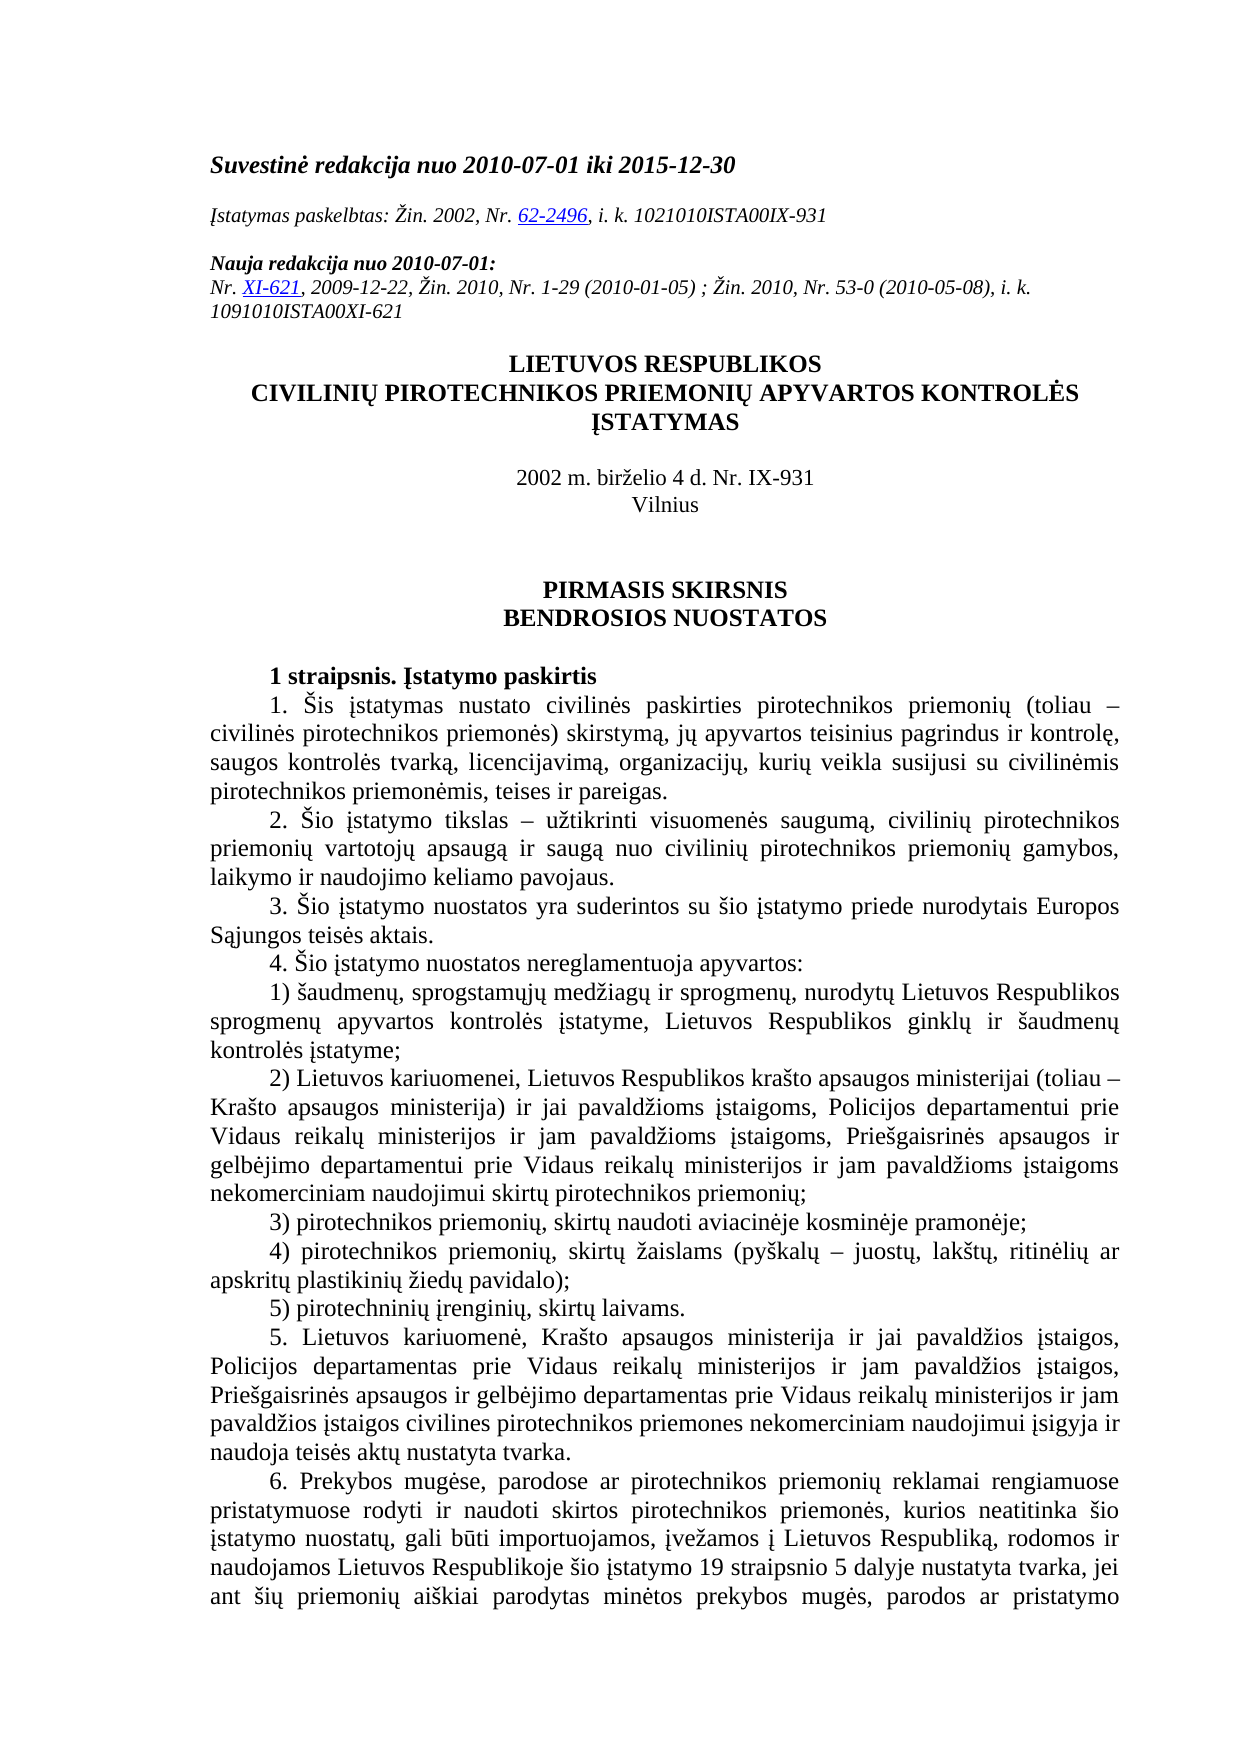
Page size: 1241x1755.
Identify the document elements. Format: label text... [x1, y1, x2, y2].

text BENDROSIOS NUOSTATOS [210, 603, 1120, 632]
text 1. Šis įstatymas nustato civilinės paskirties pirotechnikos priemonių (toliau – civilinės pirotechnikos priemonės) skirstymą, jų apyvartos teisinius pagrindus ir kontrolę, saugos kontrolės tvarką, licencijavimą, organizacijų, kurių veikla susijusi su civilinėmis pirotechnikos priemonėmis, teises ir pareigas. [210, 690, 1120, 805]
text 3) pirotechnikos priemonių, skirtų naudoti aviacinėje kosminėje pramonėje; [210, 1207, 1120, 1236]
text 5) pirotechninių įrenginių, skirtų laivams. [210, 1293, 1120, 1322]
text Vilnius [210, 491, 1120, 517]
text Nauja redakcija nuo 2010-07-01: [210, 251, 1120, 275]
text 2) Lietuvos kariuomenei, Lietuvos Respublikos krašto apsaugos ministerijai (toliau – Krašto apsaugos ministerija) ir jai pavaldžioms įstaigoms, Policijos departamentui prie Vidaus reikalų ministerijos ir jam pavaldžioms įstaigoms, Priešgaisrinės apsaugos ir gelbėjimo departamentui prie Vidaus reikalų ministerijos ir jam pavaldžioms įstaigoms nekomerciniam naudojimui skirtų pirotechnikos priemonių; [210, 1063, 1120, 1207]
text 1 straipsnis. Įstatymo paskirtis [210, 661, 1120, 690]
text PIRMASIS SKIRSNIS [210, 575, 1120, 603]
text Nr. XI-621, 2009-12-22, Žin. 2010, Nr. 1-29 (2010-01-05) ; Žin. 2010, Nr. 53-0 (2010-05-08), i. k. 1091010ISTA00XI-621 [210, 275, 1120, 323]
text 4) pirotechnikos priemonių, skirtų žaislams (pyškalų – juostų, lakštų, ritinėlių ar apskritų plastikinių žiedų pavidalo); [210, 1236, 1120, 1293]
text 2002 m. birželio 4 d. Nr. IX-931 [210, 464, 1120, 491]
text 3. Šio įstatymo nuostatos yra suderintos su šio įstatymo priede nurodytais Europos Sąjungos teisės aktais. [210, 891, 1120, 948]
text 5. Lietuvos kariuomenė, Krašto apsaugos ministerija ir jai pavaldžios įstaigos, Policijos departamentas prie Vidaus reikalų ministerijos ir jam pavaldžios įstaigos, Priešgaisrinės apsaugos ir gelbėjimo departamentas prie Vidaus reikalų ministerijos ir jam pavaldžios įstaigos civilines pirotechnikos priemones nekomerciniam naudojimui įsigyja ir naudoja teisės aktų nustatyta tvarka. [210, 1322, 1120, 1466]
text 6. Prekybos mugėse, parodose ar pirotechnikos priemonių reklamai rengiamuose pristatymuose rodyti ir naudoti skirtos pirotechnikos priemonės, kurios neatitinka šio įstatymo nuostatų, gali būti importuojamos, įvežamos į Lietuvos Respubliką, rodomos ir naudojamos Lietuvos Respublikoje šio įstatymo 19 straipsnio 5 dalyje nustatyta tvarka, jei ant šių priemonių aiškiai parodytas minėtos prekybos mugės, parodos ar pristatymo [210, 1466, 1120, 1610]
text Suvestinė redakcija nuo 2010-07-01 iki 2015-12-30 [210, 150, 1120, 179]
text 1) šaudmenų, sprogstamųjų medžiagų ir sprogmenų, nurodytų Lietuvos Respublikos sprogmenų apyvartos kontrolės įstatyme, Lietuvos Respublikos ginklų ir šaudmenų kontrolės įstatyme; [210, 977, 1120, 1063]
text 2. Šio įstatymo tikslas – užtikrinti visuomenės saugumą, civilinių pirotechnikos priemonių vartotojų apsaugą ir saugą nuo civilinių pirotechnikos priemonių gamybos, laikymo ir naudojimo keliamo pavojaus. [210, 805, 1120, 891]
text Įstatymas paskelbtas: Žin. 2002, Nr. 62-2496, i. k. 1021010ISTA00IX-931 [210, 203, 1120, 227]
text 4. Šio įstatymo nuostatos nereglamentuoja apyvartos: [210, 948, 1120, 977]
text LIETUVOS RESPUBLIKOS CIVILINIŲ PIROTECHNIKOS PRIEMONIŲ APYVARTOS KONTROLĖS ĮSTATYMAS [210, 349, 1120, 436]
